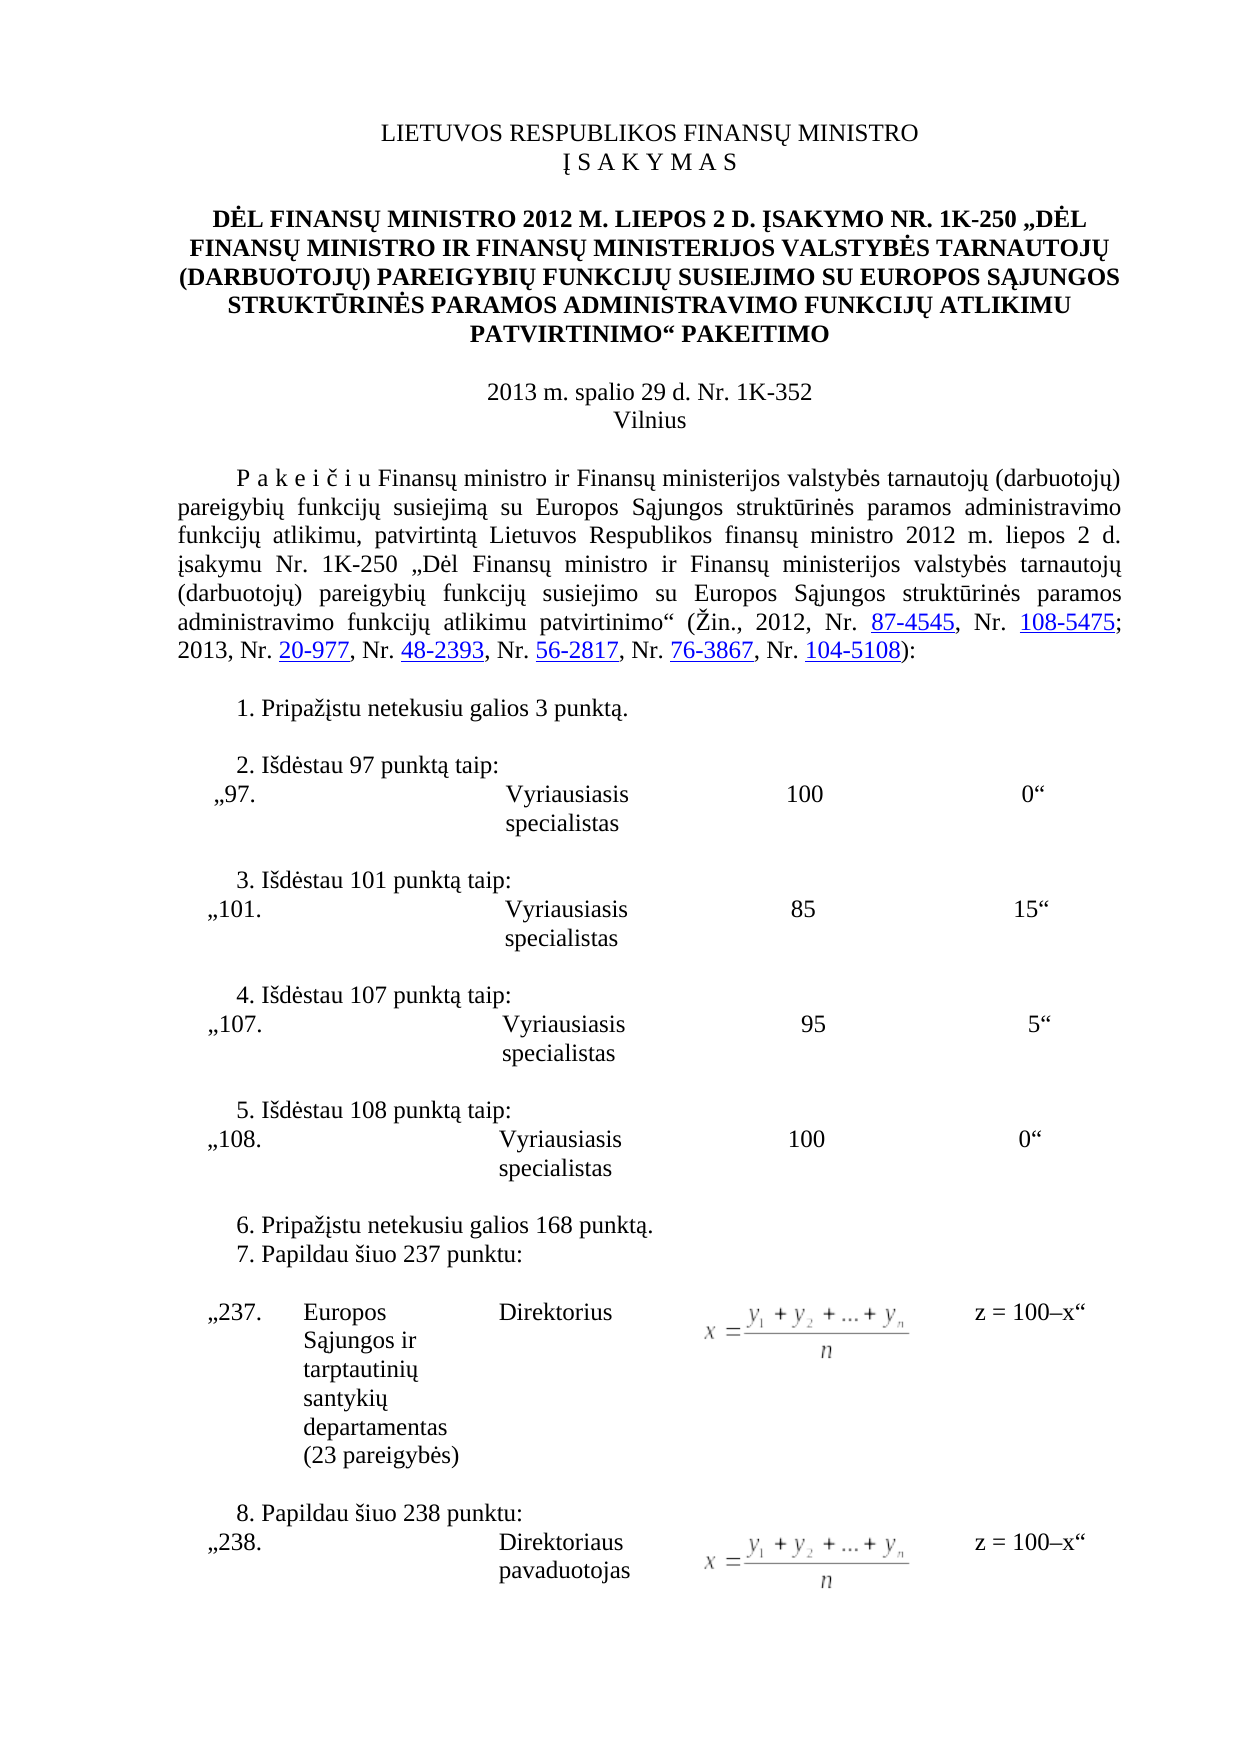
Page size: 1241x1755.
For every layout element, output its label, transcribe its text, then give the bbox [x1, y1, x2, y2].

text Vilnius [177, 406, 1122, 434]
table_header z = 100–x“ [949, 1297, 1112, 1469]
table_header „108. [177, 1124, 291, 1182]
table_header 85 [663, 894, 943, 952]
table_header 95 [670, 1009, 957, 1067]
text 8. Papildau šiuo 238 punktu: [177, 1498, 1122, 1527]
table_header „238. [177, 1527, 292, 1594]
table_header „97. [177, 779, 292, 837]
table_header 100 [664, 1124, 948, 1182]
text P a k e i č i u Finansų ministro ir Finansų ministerijos valstybės tarnautojų (darbuotojų) pareigybių funkcijų susiejimą su Europos Sąjungos struktūrinės paramos administravimo funkcijų atlikimu, patvirtintą Lietuvos Respublikos finansų ministro 2012 m. liepos 2 d. įsakymu Nr. 1K-250 „Dėl Finansų ministro ir Finansų ministerijos valstybės tarnautojų (darbuotojų) pareigybių funkcijų susiejimo su Europos Sąjungos struktūrinės paramos administravimo funkcijų atlikimu patvirtinimo“ (Žin., 2012, Nr. 87-4545, Nr. 108-5475; 2013, Nr. 20-977, Nr. 48-2393, Nr. 56-2817, Nr. 76-3867, Nr. 104-5108): [177, 463, 1122, 664]
text 2013 m. spalio 29 d. Nr. 1K-352 [177, 377, 1122, 406]
table_header Direktoriaus pavaduotojas [487, 1527, 664, 1594]
table_header 0“ [945, 779, 1122, 837]
text 5. Išdėstau 108 punktą taip: [177, 1096, 1122, 1124]
table_header Vyriausiasis specialistas [493, 894, 663, 952]
table_header „237. [177, 1297, 292, 1469]
text 3. Išdėstau 101 punktą taip: [177, 866, 1122, 894]
table_header Europos Sąjungos ir tarptautinių santykių departamentas (23 pareigybės) [292, 1297, 487, 1469]
table_header 15“ [943, 894, 1119, 952]
table_header Vyriausiasis specialistas [491, 1009, 669, 1067]
text 1. Pripažįstu netekusiu galios 3 punktą. [177, 693, 1122, 722]
table_header 0“ [949, 1124, 1112, 1182]
text 6. Pripažįstu netekusiu galios 168 punktą. [177, 1211, 1122, 1239]
text Į S A K Y M A S [177, 147, 1122, 176]
table_header „107. [177, 1009, 292, 1067]
text 4. Išdėstau 107 punktą taip: [177, 981, 1122, 1009]
table_header x=(y1+y2+...+yn)/n [664, 1297, 948, 1469]
table_header [293, 1009, 491, 1067]
table_header Direktorius [487, 1297, 664, 1469]
table_header Vyriausiasis specialistas [494, 779, 664, 837]
text 2. Išdėstau 97 punktą taip: [177, 751, 1122, 779]
table_header z = 100–x“ [949, 1527, 1112, 1594]
text DĖL finansų ministro 2012 m. liepos 2 d. įsakymo Nr. 1K-250 „Dėl finansų ministro ir finansų ministerijos valstybės tarnautojų (darbuotojų) pareigybių funkcijų susiejimo su Europos Sąjungos struktūrinės paramos administravimo funkcijų atlikimu patvirtinimo“ pakeitimo [177, 204, 1122, 348]
table_header [291, 894, 493, 952]
table_header [292, 779, 494, 837]
table_header [291, 1124, 487, 1182]
table_header 100 [665, 779, 944, 837]
table_header [292, 1527, 487, 1594]
table_header 5“ [957, 1009, 1122, 1067]
text 7. Papildau šiuo 237 punktu: [177, 1239, 1122, 1268]
table_header „101. [177, 894, 291, 952]
table_header x=(y1+y2+...+yn)/n [664, 1527, 948, 1594]
text LIETUVOS RESPUBLIKOS FINANSŲ MINISTRO [177, 118, 1122, 147]
table_header Vyriausiasis specialistas [487, 1124, 664, 1182]
